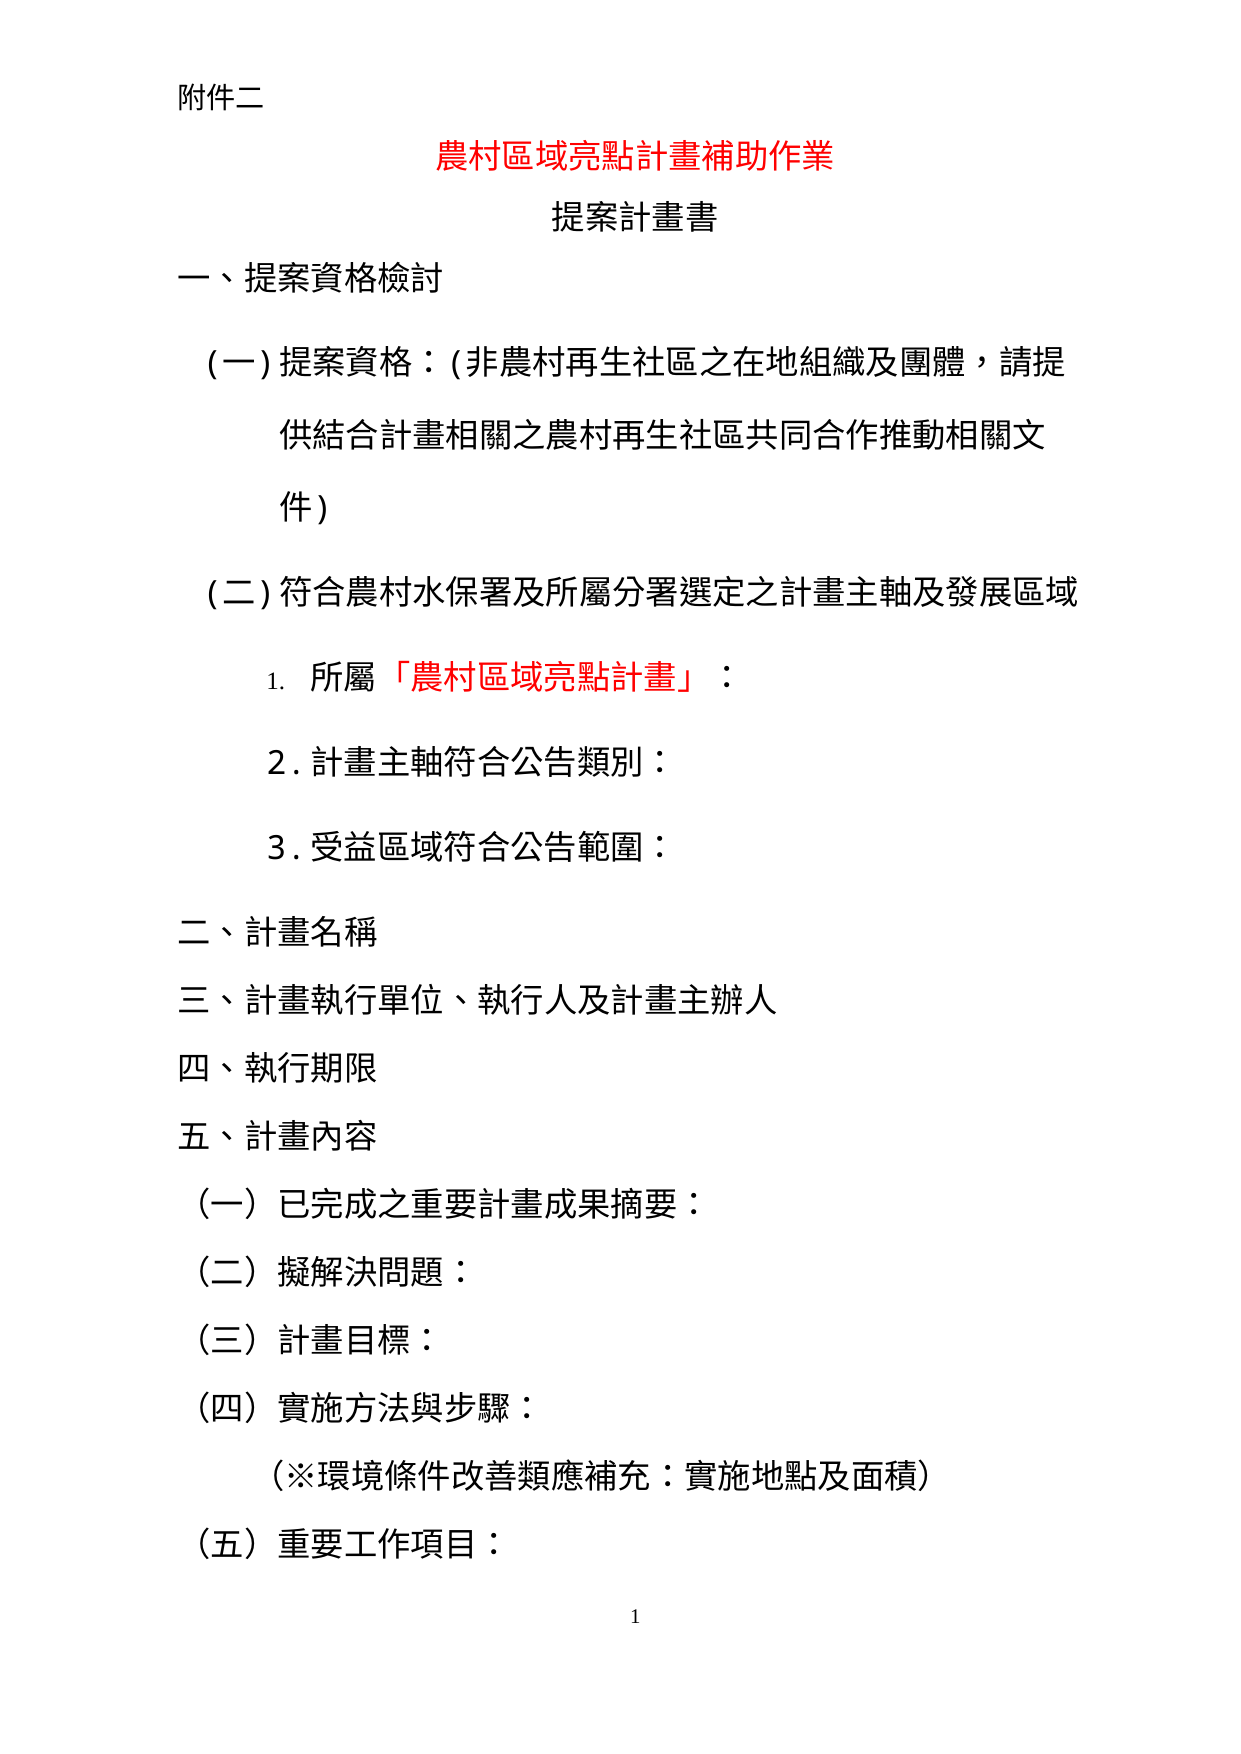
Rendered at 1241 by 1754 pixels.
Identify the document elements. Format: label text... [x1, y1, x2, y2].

list 受益區域符合公告範圍： [266, 821, 1092, 869]
text 五、計畫內容 [177, 1110, 1092, 1158]
text （一）已完成之重要計畫成果摘要： [177, 1178, 1092, 1226]
text 二、計畫名稱 [177, 906, 1092, 954]
text （※環境條件改善類應補充：實施地點及面積） [177, 1449, 1092, 1498]
list 提案資格：(非農村再生社區之在地組織及團體，請提供結合計畫相關之農村再生社區共同合作推動相關文件) [202, 336, 1092, 529]
text （五）重要工作項目： [177, 1517, 1092, 1566]
text 農村區域亮點計畫補助作業 [177, 130, 1092, 178]
list 計畫主軸符合公告類別： [266, 736, 1092, 784]
text 提案計畫書 [177, 191, 1092, 239]
text （二）擬解決問題： [177, 1246, 1092, 1294]
list 所屬「農村區域亮點計畫」： [266, 651, 1092, 699]
text 一、提案資格檢討 [177, 251, 1092, 299]
text 附件二 [177, 75, 1092, 117]
text 三、計畫執行單位、執行人及計畫主辦人 [177, 974, 1092, 1022]
text （四）實施方法與步驟： [177, 1381, 1092, 1430]
list 符合農村水保署及所屬分署選定之計畫主軸及發展區域 [202, 566, 1092, 614]
text （三）計畫目標： [177, 1313, 1092, 1362]
text 四、執行期限 [177, 1042, 1092, 1090]
